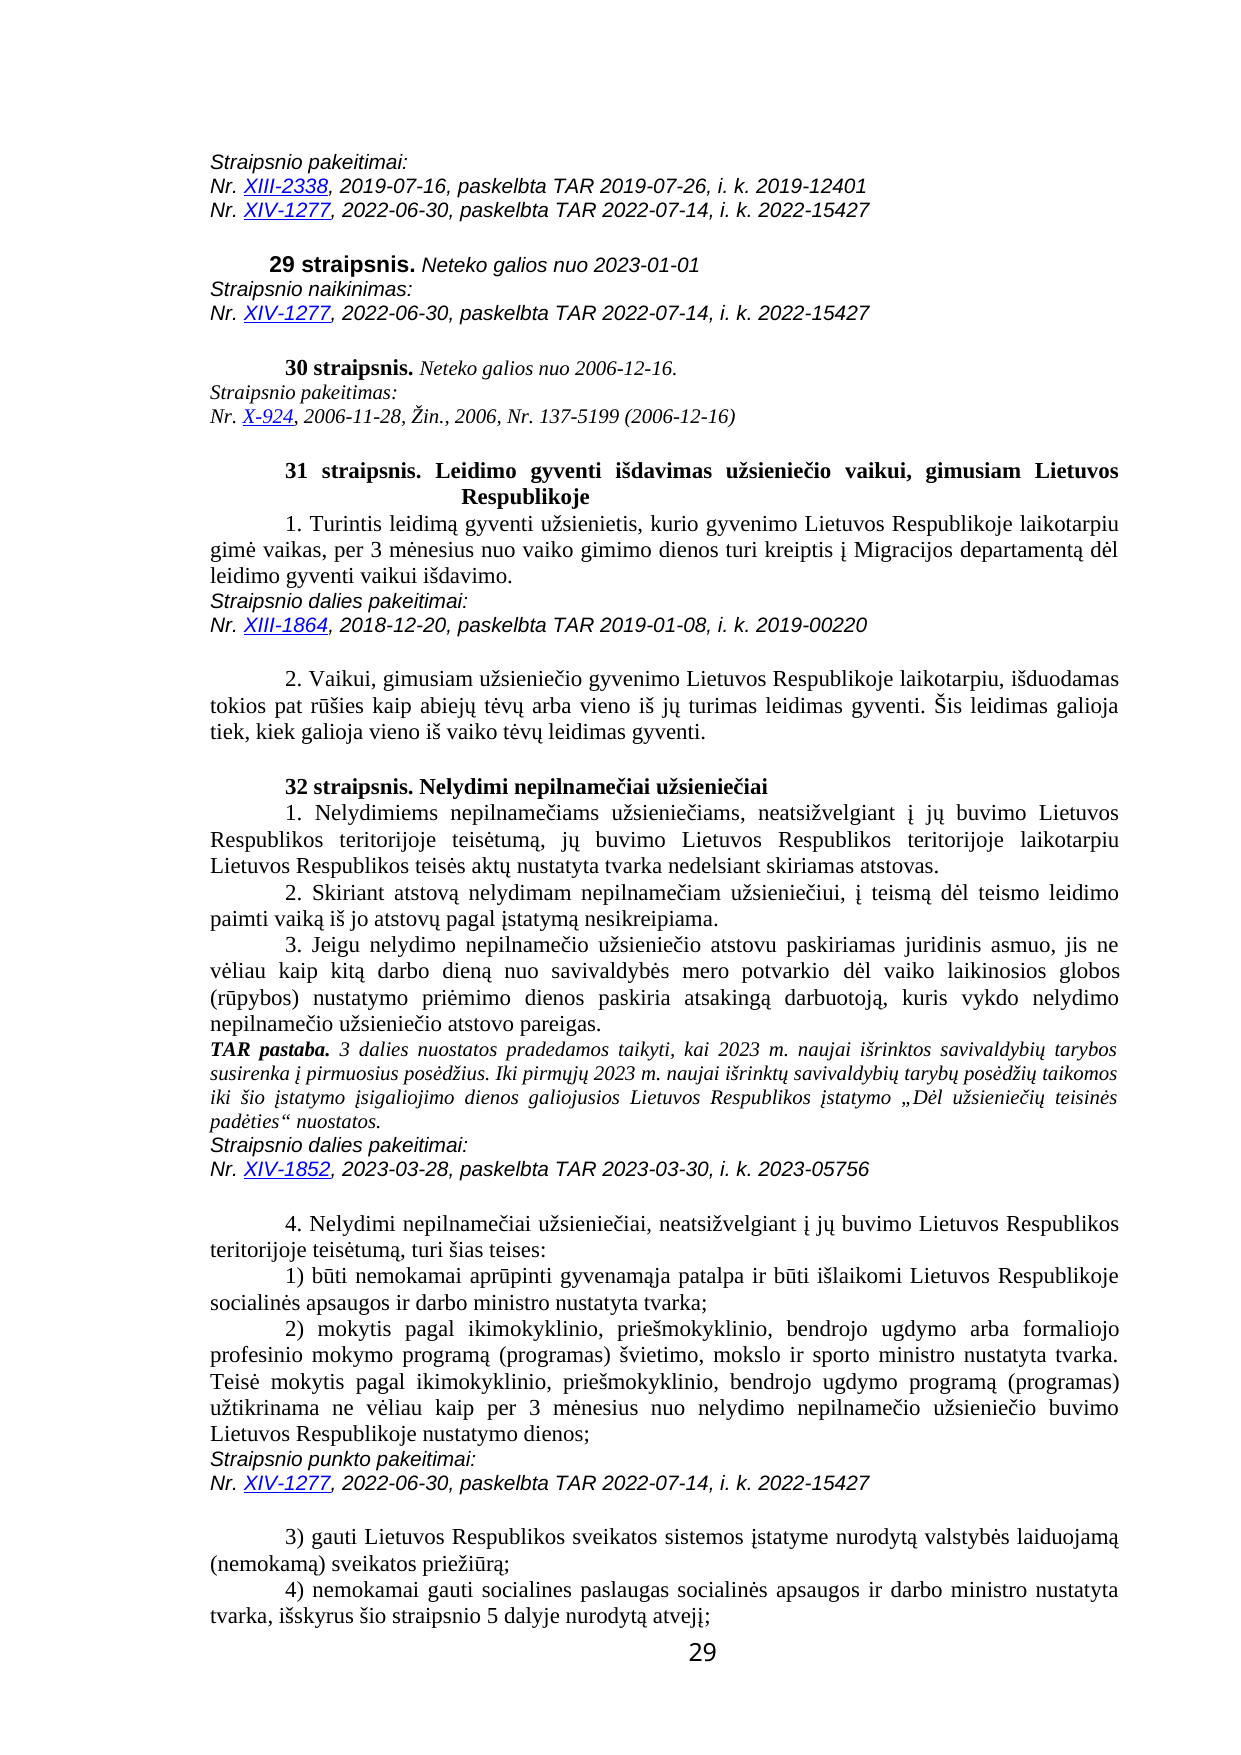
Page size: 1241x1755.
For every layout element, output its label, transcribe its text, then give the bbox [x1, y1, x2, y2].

text Straipsnio naikinimas: [210, 277, 1120, 301]
text Straipsnio pakeitimas: [210, 380, 1120, 404]
text 30 straipsnis. Neteko galios nuo 2006-12-16. [210, 354, 1120, 380]
text 3. Jeigu nelydimo nepilnamečio užsieniečio atstovu paskiriamas juridinis asmuo, jis ne vėliau kaip kitą darbo dieną nuo savivaldybės mero potvarkio dėl vaiko laikinosios globos (rūpybos) nustatymo priėmimo dienos paskiria atsakingą darbuotoją, kuris vykdo nelydimo nepilnamečio užsieniečio atstovo pareigas. [210, 931, 1120, 1037]
text 3) gauti Lietuvos Respublikos sveikatos sistemos įstatyme nurodytą valstybės laiduojamą (nemokamą) sveikatos priežiūrą; [210, 1523, 1120, 1576]
text Nr. XIII-2338, 2019-07-16, paskelbta TAR 2019-07-26, i. k. 2019-12401 [210, 174, 1120, 198]
text Nr. X-924, 2006-11-28, Žin., 2006, Nr. 137-5199 (2006-12-16) [210, 404, 1120, 428]
text 1) būti nemokamai aprūpinti gyvenamąja patalpa ir būti išlaikomi Lietuvos Respublikoje socialinės apsaugos ir darbo ministro nustatyta tvarka; [210, 1262, 1120, 1315]
text 31 straipsnis. Leidimo gyventi išdavimas užsieniečio vaikui, gimusiam Lietuvos Respublikoje [285, 457, 1120, 509]
text Straipsnio dalies pakeitimai: [210, 1133, 1120, 1157]
text Nr. XIV-1852, 2023-03-28, paskelbta TAR 2023-03-30, i. k. 2023-05756 [210, 1157, 1120, 1181]
text Straipsnio punkto pakeitimai: [210, 1447, 1120, 1471]
text Nr. XIV-1277, 2022-06-30, paskelbta TAR 2022-07-14, i. k. 2022-15427 [210, 198, 1120, 222]
text Straipsnio dalies pakeitimai: [210, 589, 1120, 613]
text Nr. XIII-1864, 2018-12-20, paskelbta TAR 2019-01-08, i. k. 2019-00220 [210, 613, 1120, 637]
text 2. Skiriant atstovą nelydimam nepilnamečiam užsieniečiui, į teismą dėl teismo leidimo paimti vaiką iš jo atstovų pagal įstatymą nesikreipiama. [210, 878, 1120, 931]
text 2. Vaikui, gimusiam užsieniečio gyvenimo Lietuvos Respublikoje laikotarpiu, išduodamas tokios pat rūšies kaip abiejų tėvų arba vieno iš jų turimas leidimas gyventi. Šis leidimas galioja tiek, kiek galioja vieno iš vaiko tėvų leidimas gyventi. [210, 665, 1120, 744]
text Straipsnio pakeitimai: [210, 150, 1120, 174]
text 29 straipsnis. Neteko galios nuo 2023-01-01 [210, 251, 1120, 277]
text Nr. XIV-1277, 2022-06-30, paskelbta TAR 2022-07-14, i. k. 2022-15427 [210, 1471, 1120, 1495]
text Nr. XIV-1277, 2022-06-30, paskelbta TAR 2022-07-14, i. k. 2022-15427 [210, 301, 1120, 325]
text 1. Turintis leidimą gyventi užsienietis, kurio gyvenimo Lietuvos Respublikoje laikotarpiu gimė vaikas, per 3 mėnesius nuo vaiko gimimo dienos turi kreiptis į Migracijos departamentą dėl leidimo gyventi vaikui išdavimo. [210, 509, 1120, 589]
text TAR pastaba. 3 dalies nuostatos pradedamos taikyti, kai 2023 m. naujai išrinktos savivaldybių tarybos susirenka į pirmuosius posėdžius. Iki pirmųjų 2023 m. naujai išrinktų savivaldybių tarybų posėdžių taikomos iki šio įstatymo įsigaliojimo dienos galiojusios Lietuvos Respublikos įstatymo „Dėl užsieniečių teisinės padėties“ nuostatos. [210, 1037, 1120, 1133]
text 1. Nelydimiems nepilnamečiams užsieniečiams, neatsižvelgiant į jų buvimo Lietuvos Respublikos teritorijoje teisėtumą, jų buvimo Lietuvos Respublikos teritorijoje laikotarpiu Lietuvos Respublikos teisės aktų nustatyta tvarka nedelsiant skiriamas atstovas. [210, 799, 1120, 878]
text 32 straipsnis. Nelydimi nepilnamečiai užsieniečiai [210, 773, 1120, 799]
text 2) mokytis pagal ikimokyklinio, priešmokyklinio, bendrojo ugdymo arba formaliojo profesinio mokymo programą (programas) švietimo, mokslo ir sporto ministro nustatyta tvarka. Teisė mokytis pagal ikimokyklinio, priešmokyklinio, bendrojo ugdymo programą (programas) užtikrinama ne vėliau kaip per 3 mėnesius nuo nelydimo nepilnamečio užsieniečio buvimo Lietuvos Respublikoje nustatymo dienos; [210, 1315, 1120, 1447]
text 4. Nelydimi nepilnamečiai užsieniečiai, neatsižvelgiant į jų buvimo Lietuvos Respublikos teritorijoje teisėtumą, turi šias teises: [210, 1209, 1120, 1262]
text 4) nemokamai gauti socialines paslaugas socialinės apsaugos ir darbo ministro nustatyta tvarka, išskyrus šio straipsnio 5 dalyje nurodytą atvejį; [210, 1576, 1120, 1629]
